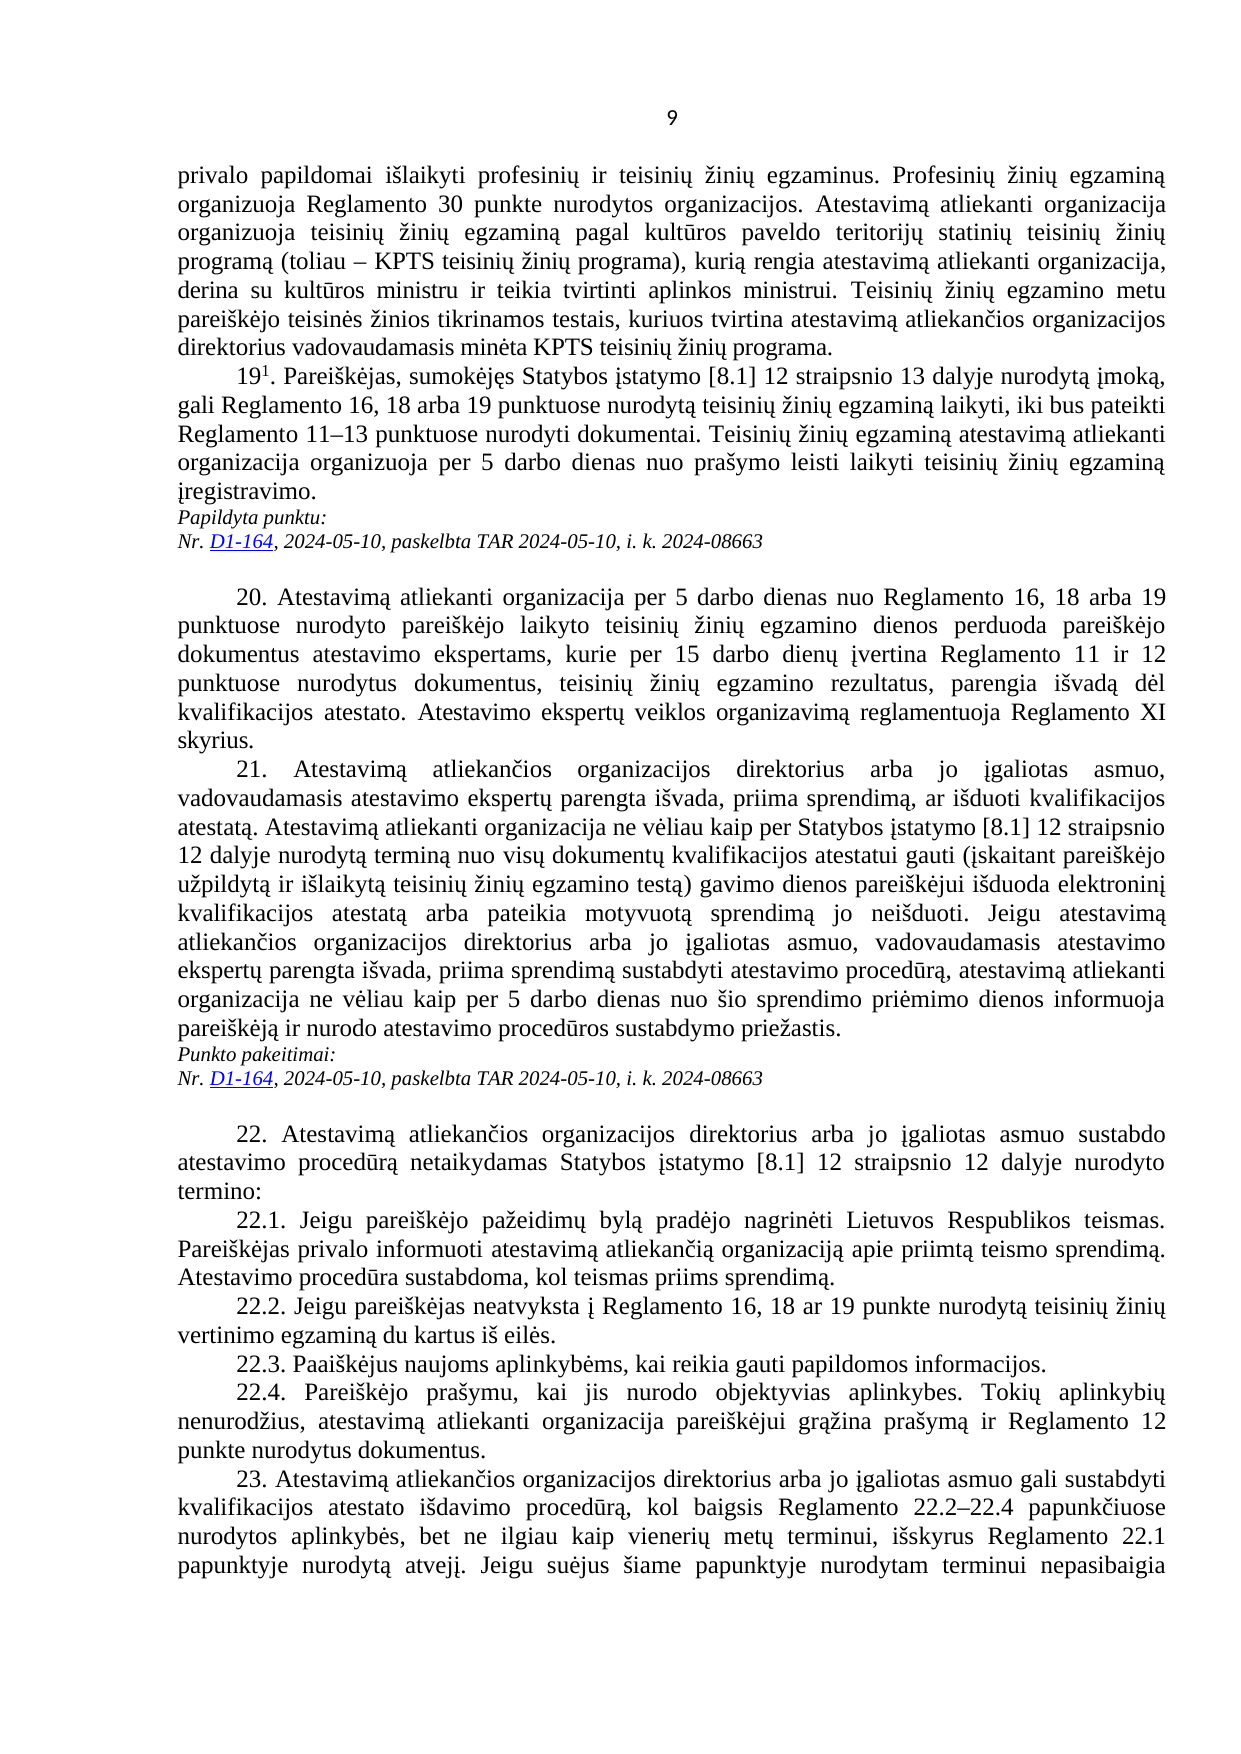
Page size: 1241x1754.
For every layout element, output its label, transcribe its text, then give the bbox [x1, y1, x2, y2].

text 22.1. Jeigu pareiškėjo pažeidimų bylą pradėjo nagrinėti Lietuvos Respublikos teismas. Pareiškėjas privalo informuoti atestavimą atliekančią organizaciją apie priimtą teismo sprendimą. Atestavimo procedūra sustabdoma, kol teismas priims sprendimą. [177, 1205, 1166, 1291]
text Papildyta punktu: [177, 505, 1166, 529]
text Punkto pakeitimai: [177, 1042, 1166, 1066]
text Nr. D1-164, 2024-05-10, paskelbta TAR 2024-05-10, i. k. 2024-08663 [177, 1066, 1166, 1090]
text privalo papildomai išlaikyti profesinių ir teisinių žinių egzaminus. Profesinių žinių egzaminą organizuoja Reglamento 30 punkte nurodytos organizacijos. Atestavimą atliekanti organizacija organizuoja teisinių žinių egzaminą pagal kultūros paveldo teritorijų statinių teisinių žinių programą (toliau – KPTS teisinių žinių programa), kurią rengia atestavimą atliekanti organizacija, derina su kultūros ministru ir teikia tvirtinti aplinkos ministrui. Teisinių žinių egzamino metu pareiškėjo teisinės žinios tikrinamos testais, kuriuos tvirtina atestavimą atliekančios organizacijos direktorius vadovaudamasis minėta KPTS teisinių žinių programa. [177, 160, 1166, 361]
text 22.2. Jeigu pareiškėjas neatvyksta į Reglamento 16, 18 ar 19 punkte nurodytą teisinių žinių vertinimo egzaminą du kartus iš eilės. [177, 1291, 1166, 1349]
text 22.4. Pareiškėjo prašymu, kai jis nurodo objektyvias aplinkybes. Tokių aplinkybių nenurodžius, atestavimą atliekanti organizacija pareiškėjui grąžina prašymą ir Reglamento 12 punkte nurodytus dokumentus. [177, 1377, 1166, 1464]
text Nr. D1-164, 2024-05-10, paskelbta TAR 2024-05-10, i. k. 2024-08663 [177, 529, 1166, 553]
text 22. Atestavimą atliekančios organizacijos direktorius arba jo įgaliotas asmuo sustabdo atestavimo procedūrą netaikydamas Statybos įstatymo [8.1] 12 straipsnio 12 dalyje nurodyto termino: [177, 1119, 1166, 1205]
text 20. Atestavimą atliekanti organizacija per 5 darbo dienas nuo Reglamento 16, 18 arba 19 punktuose nurodyto pareiškėjo laikyto teisinių žinių egzamino dienos perduoda pareiškėjo dokumentus atestavimo ekspertams, kurie per 15 darbo dienų įvertina Reglamento 11 ir 12 punktuose nurodytus dokumentus, teisinių žinių egzamino rezultatus, parengia išvadą dėl kvalifikacijos atestato. Atestavimo ekspertų veiklos organizavimą reglamentuoja Reglamento XI skyrius. [177, 582, 1166, 754]
text 23. Atestavimą atliekančios organizacijos direktorius arba jo įgaliotas asmuo gali sustabdyti kvalifikacijos atestato išdavimo procedūrą, kol baigsis Reglamento 22.2–22.4 papunkčiuose nurodytos aplinkybės, bet ne ilgiau kaip vienerių metų terminui, išskyrus Reglamento 22.1 papunktyje nurodytą atvejį. Jeigu suėjus šiame papunktyje nurodytam terminui nepasibaigia [177, 1464, 1166, 1579]
text 22.3. Paaiškėjus naujoms aplinkybėms, kai reikia gauti papildomos informacijos. [177, 1349, 1166, 1377]
text 21. Atestavimą atliekančios organizacijos direktorius arba jo įgaliotas asmuo, vadovaudamasis atestavimo ekspertų parengta išvada, priima sprendimą, ar išduoti kvalifikacijos atestatą. Atestavimą atliekanti organizacija ne vėliau kaip per Statybos įstatymo [8.1] 12 straipsnio 12 dalyje nurodytą terminą nuo visų dokumentų kvalifikacijos atestatui gauti (įskaitant pareiškėjo užpildytą ir išlaikytą teisinių žinių egzamino testą) gavimo dienos pareiškėjui išduoda elektroninį kvalifikacijos atestatą arba pateikia motyvuotą sprendimą jo neišduoti. Jeigu atestavimą atliekančios organizacijos direktorius arba jo įgaliotas asmuo, vadovaudamasis atestavimo ekspertų parengta išvada, priima sprendimą sustabdyti atestavimo procedūrą, atestavimą atliekanti organizacija ne vėliau kaip per 5 darbo dienas nuo šio sprendimo priėmimo dienos informuoja pareiškėją ir nurodo atestavimo procedūros sustabdymo priežastis. [177, 754, 1166, 1042]
text 191. Pareiškėjas, sumokėjęs Statybos įstatymo [8.1] 12 straipsnio 13 dalyje nurodytą įmoką, gali Reglamento 16, 18 arba 19 punktuose nurodytą teisinių žinių egzaminą laikyti, iki bus pateikti Reglamento 11–13 punktuose nurodyti dokumentai. Teisinių žinių egzaminą atestavimą atliekanti organizacija organizuoja per 5 darbo dienas nuo prašymo leisti laikyti teisinių žinių egzaminą įregistravimo. [177, 361, 1166, 505]
